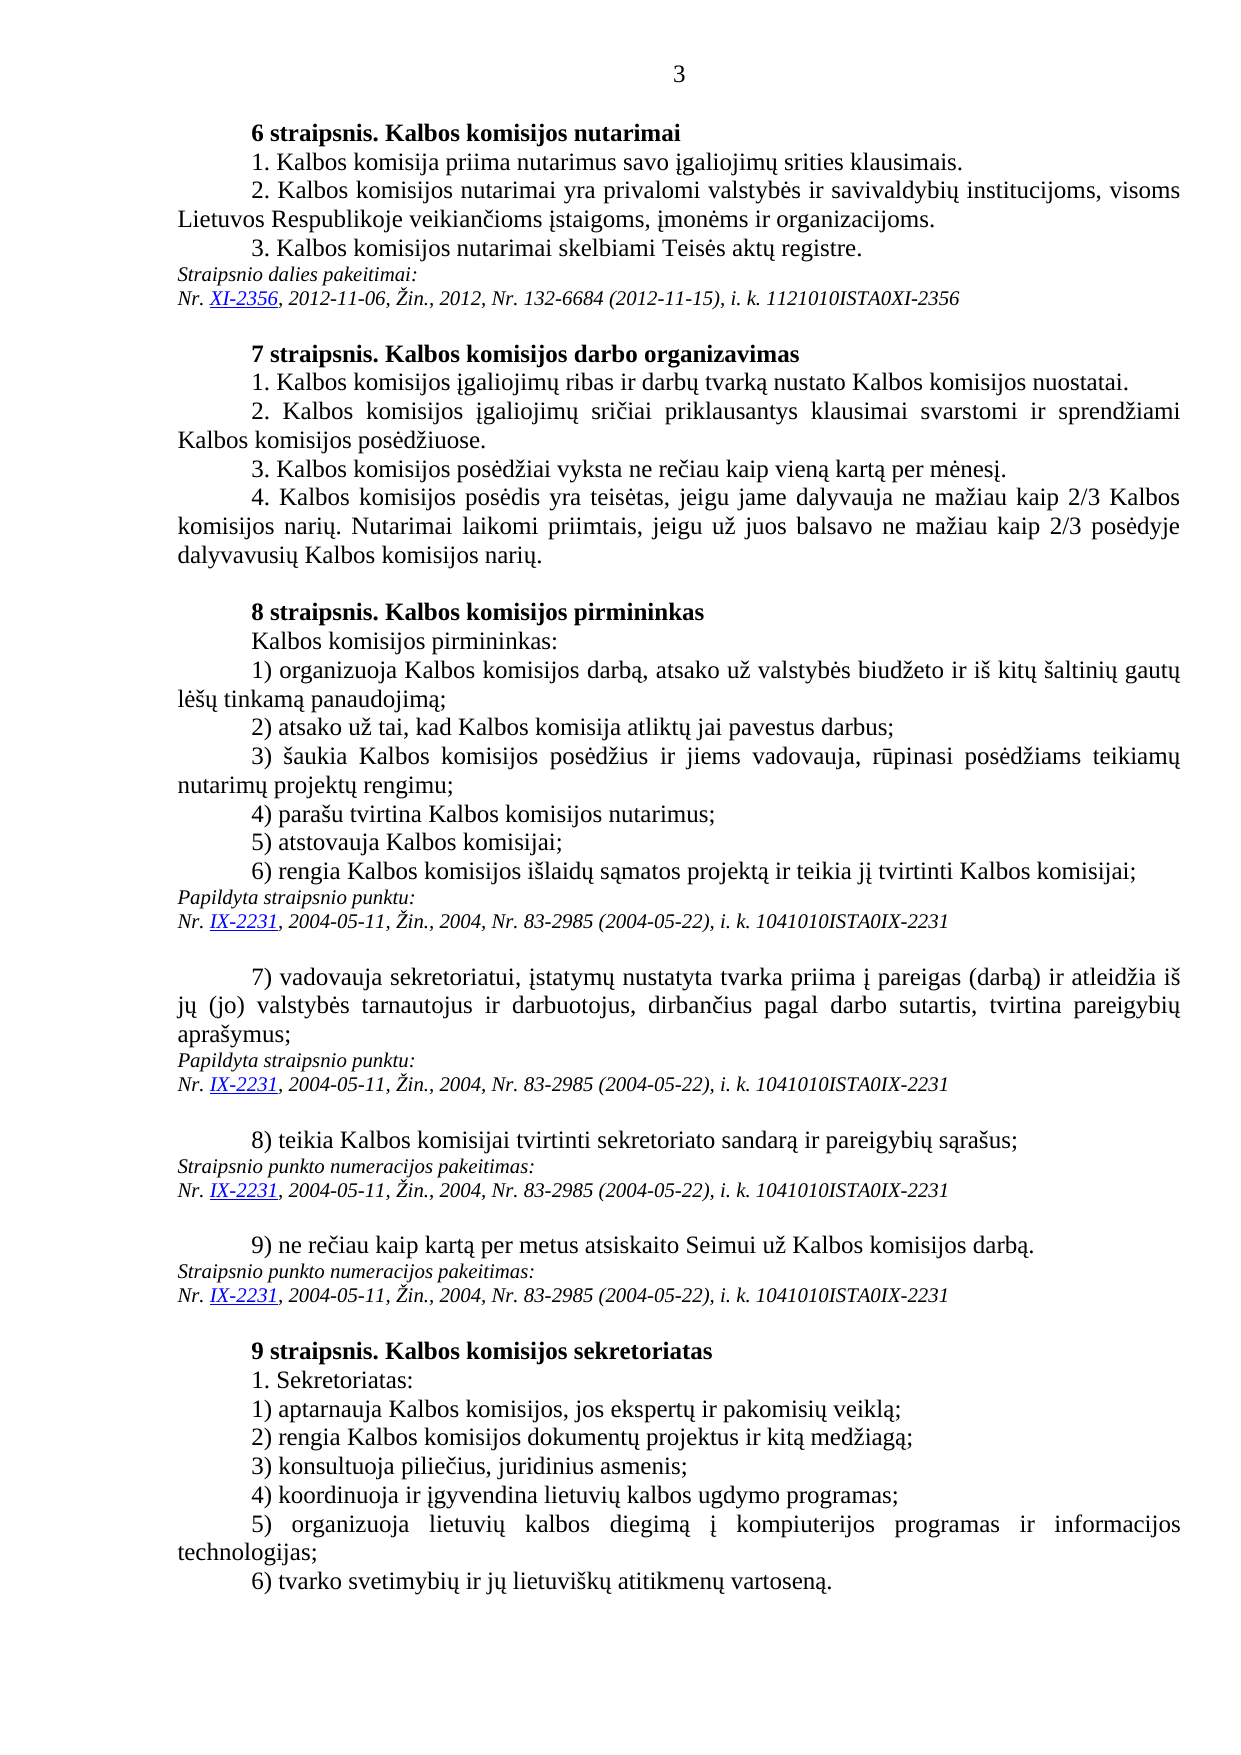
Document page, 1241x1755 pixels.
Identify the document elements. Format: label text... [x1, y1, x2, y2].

text 1. Kalbos komisija priima nutarimus savo įgaliojimų srities klausimais. [177, 147, 1181, 176]
text 1) aptarnauja Kalbos komisijos, jos ekspertų ir pakomisių veiklą; [177, 1394, 1181, 1422]
text Nr. IX-2231, 2004-05-11, Žin., 2004, Nr. 83-2985 (2004-05-22), i. k. 1041010ISTA0IX-2231 [177, 1072, 1181, 1096]
text Nr. XI-2356, 2012-11-06, Žin., 2012, Nr. 132-6684 (2012-11-15), i. k. 1121010ISTA0XI-2356 [177, 286, 1181, 310]
text Nr. IX-2231, 2004-05-11, Žin., 2004, Nr. 83-2985 (2004-05-22), i. k. 1041010ISTA0IX-2231 [177, 1178, 1181, 1202]
text 2. Kalbos komisijos nutarimai yra privalomi valstybės ir savivaldybių institucijoms, visoms Lietuvos Respublikoje veikiančioms įstaigoms, įmonėms ir organizacijoms. [177, 176, 1181, 233]
text Nr. IX-2231, 2004-05-11, Žin., 2004, Nr. 83-2985 (2004-05-22), i. k. 1041010ISTA0IX-2231 [177, 909, 1181, 933]
text 3) konsultuoja piliečius, juridinius asmenis; [177, 1451, 1181, 1480]
text 6 straipsnis. Kalbos komisijos nutarimai [177, 118, 1181, 147]
text 5) organizuoja lietuvių kalbos diegimą į kompiuterijos programas ir informacijos technologijas; [177, 1509, 1181, 1566]
text 3. Kalbos komisijos posėdžiai vyksta ne rečiau kaip vieną kartą per mėnesį. [177, 454, 1181, 482]
text 6) rengia Kalbos komisijos išlaidų sąmatos projektą ir teikia jį tvirtinti Kalbos komisijai; [177, 856, 1181, 885]
text 7) vadovauja sekretoriatui, įstatymų nustatyta tvarka priima į pareigas (darbą) ir atleidžia iš jų (jo) valstybės tarnautojus ir darbuotojus, dirbančius pagal darbo sutartis, tvirtina pareigybių aprašymus; [177, 962, 1181, 1048]
text 4. Kalbos komisijos posėdis yra teisėtas, jeigu jame dalyvauja ne mažiau kaip 2/3 Kalbos komisijos narių. Nutarimai laikomi priimtais, jeigu už juos balsavo ne mažiau kaip 2/3 posėdyje dalyvavusių Kalbos komisijos narių. [177, 482, 1181, 569]
text 8) teikia Kalbos komisijai tvirtinti sekretoriato sandarą ir pareigybių sąrašus; [177, 1125, 1181, 1154]
text Kalbos komisijos pirmininkas: [177, 626, 1181, 655]
text Straipsnio dalies pakeitimai: [177, 262, 1181, 286]
text 6) tvarko svetimybių ir jų lietuviškų atitikmenų vartoseną. [177, 1566, 1181, 1595]
text 2. Kalbos komisijos įgaliojimų sričiai priklausantys klausimai svarstomi ir sprendžiami Kalbos komisijos posėdžiuose. [177, 396, 1181, 454]
text 7 straipsnis. Kalbos komisijos darbo organizavimas [177, 339, 1181, 367]
text Nr. IX-2231, 2004-05-11, Žin., 2004, Nr. 83-2985 (2004-05-22), i. k. 1041010ISTA0IX-2231 [177, 1283, 1181, 1307]
text 1. Kalbos komisijos įgaliojimų ribas ir darbų tvarką nustato Kalbos komisijos nuostatai. [177, 367, 1181, 396]
text 2) rengia Kalbos komisijos dokumentų projektus ir kitą medžiagą; [177, 1422, 1181, 1451]
text 8 straipsnis. Kalbos komisijos pirmininkas [177, 597, 1181, 626]
text 9) ne rečiau kaip kartą per metus atsiskaito Seimui už Kalbos komisijos darbą. [177, 1231, 1181, 1259]
text Papildyta straipsnio punktu: [177, 1048, 1181, 1072]
text 4) parašu tvirtina Kalbos komisijos nutarimus; [177, 799, 1181, 827]
text Papildyta straipsnio punktu: [177, 885, 1181, 909]
text 9 straipsnis. Kalbos komisijos sekretoriatas [177, 1336, 1181, 1365]
text Straipsnio punkto numeracijos pakeitimas: [177, 1259, 1181, 1283]
text Straipsnio punkto numeracijos pakeitimas: [177, 1154, 1181, 1178]
text 3) šaukia Kalbos komisijos posėdžius ir jiems vadovauja, rūpinasi posėdžiams teikiamų nutarimų projektų rengimu; [177, 741, 1181, 799]
text 5) atstovauja Kalbos komisijai; [177, 827, 1181, 856]
text 3. Kalbos komisijos nutarimai skelbiami Teisės aktų registre. [177, 233, 1181, 262]
text 2) atsako už tai, kad Kalbos komisija atliktų jai pavestus darbus; [177, 712, 1181, 741]
text 4) koordinuoja ir įgyvendina lietuvių kalbos ugdymo programas; [177, 1480, 1181, 1509]
text 1) organizuoja Kalbos komisijos darbą, atsako už valstybės biudžeto ir iš kitų šaltinių gautų lėšų tinkamą panaudojimą; [177, 655, 1181, 712]
text 1. Sekretoriatas: [177, 1365, 1181, 1394]
